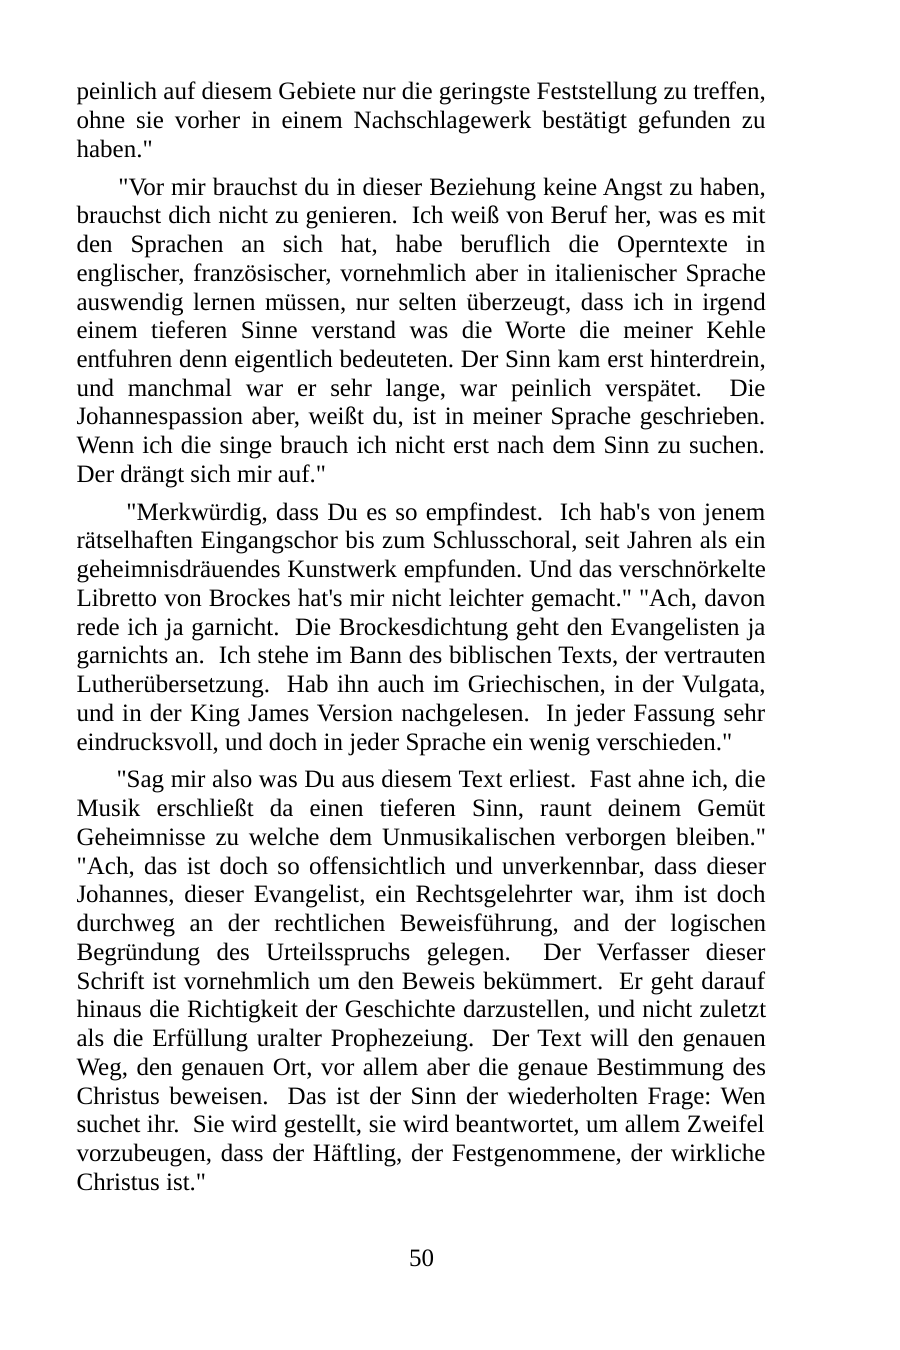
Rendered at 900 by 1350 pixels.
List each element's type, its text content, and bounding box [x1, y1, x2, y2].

text "Vor mir brauchst du in dieser Beziehung keine Angst zu haben, brauchst dich nicht zu genieren. Ich weiß von Beruf her, was es mit den Sprachen an sich hat, habe beruflich die Operntexte in englischer, französischer, vornehmlich aber in italienischer Sprache auswendig lernen müssen, nur selten überzeugt, dass ich in irgend einem tieferen Sinne verstand was die Worte die meiner Kehle entfuhren denn eigentlich bedeuteten. Der Sinn kam erst hinterdrein, und manchmal war er sehr lange, war peinlich verspätet. Die Johannespassion aber, weißt du, ist in meiner Sprache geschrieben. Wenn ich die singe brauch ich nicht erst nach dem Sinn zu suchen. Der drängt sich mir auf." [76, 172, 766, 488]
text "Merkwürdig, dass Du es so empfindest. Ich hab's von jenem rätselhaften Eingangschor bis zum Schlusschoral, seit Jahren als ein geheimnisdräuendes Kunstwerk empfunden. Und das verschnörkelte Libretto von Brockes hat's mir nicht leichter gemacht." "Ach, davon rede ich ja garnicht. Die Brockesdichtung geht den Evangelisten ja garnichts an. Ich stehe im Bann des biblischen Texts, der vertrauten Lutherübersetzung. Hab ihn auch im Griechischen, in der Vulgata, und in der King James Version nachgelesen. In jeder Fassung sehr eindrucksvoll, und doch in jeder Sprache ein wenig verschieden." [76, 497, 766, 756]
text peinlich auf diesem Gebiete nur die geringste Feststellung zu treffen, ohne sie vorher in einem Nachschlagewerk bestätigt gefunden zu haben." [76, 76, 766, 163]
text "Sag mir also was Du aus diesem Text erliest. Fast ahne ich, die Musik erschließt da einen tieferen Sinn, raunt deinem Gemüt Geheimnisse zu welche dem Unmusikalischen verborgen bleiben." "Ach, das ist doch so offensichtlich und unverkennbar, dass dieser Johannes, dieser Evangelist, ein Rechtsgelehrter war, ihm ist doch durchweg an der rechtlichen Beweisführung, and der logischen Begründung des Urteilsspruchs gelegen. Der Verfasser dieser Schrift ist vornehmlich um den Beweis bekümmert. Er geht darauf hinaus die Richtigkeit der Geschichte darzustellen, und nicht zuletzt als die Erfüllung uralter Prophezeiung. Der Text will den genauen Weg, den genauen Ort, vor allem aber die genaue Bestimmung des Christus beweisen. Das ist der Sinn der wiederholten Frage: Wen suchet ihr. Sie wird gestellt, sie wird beantwortet, um allem Zweifel vorzubeugen, dass der Häftling, der Festgenommene, der wirkliche Christus ist." [76, 764, 766, 1196]
